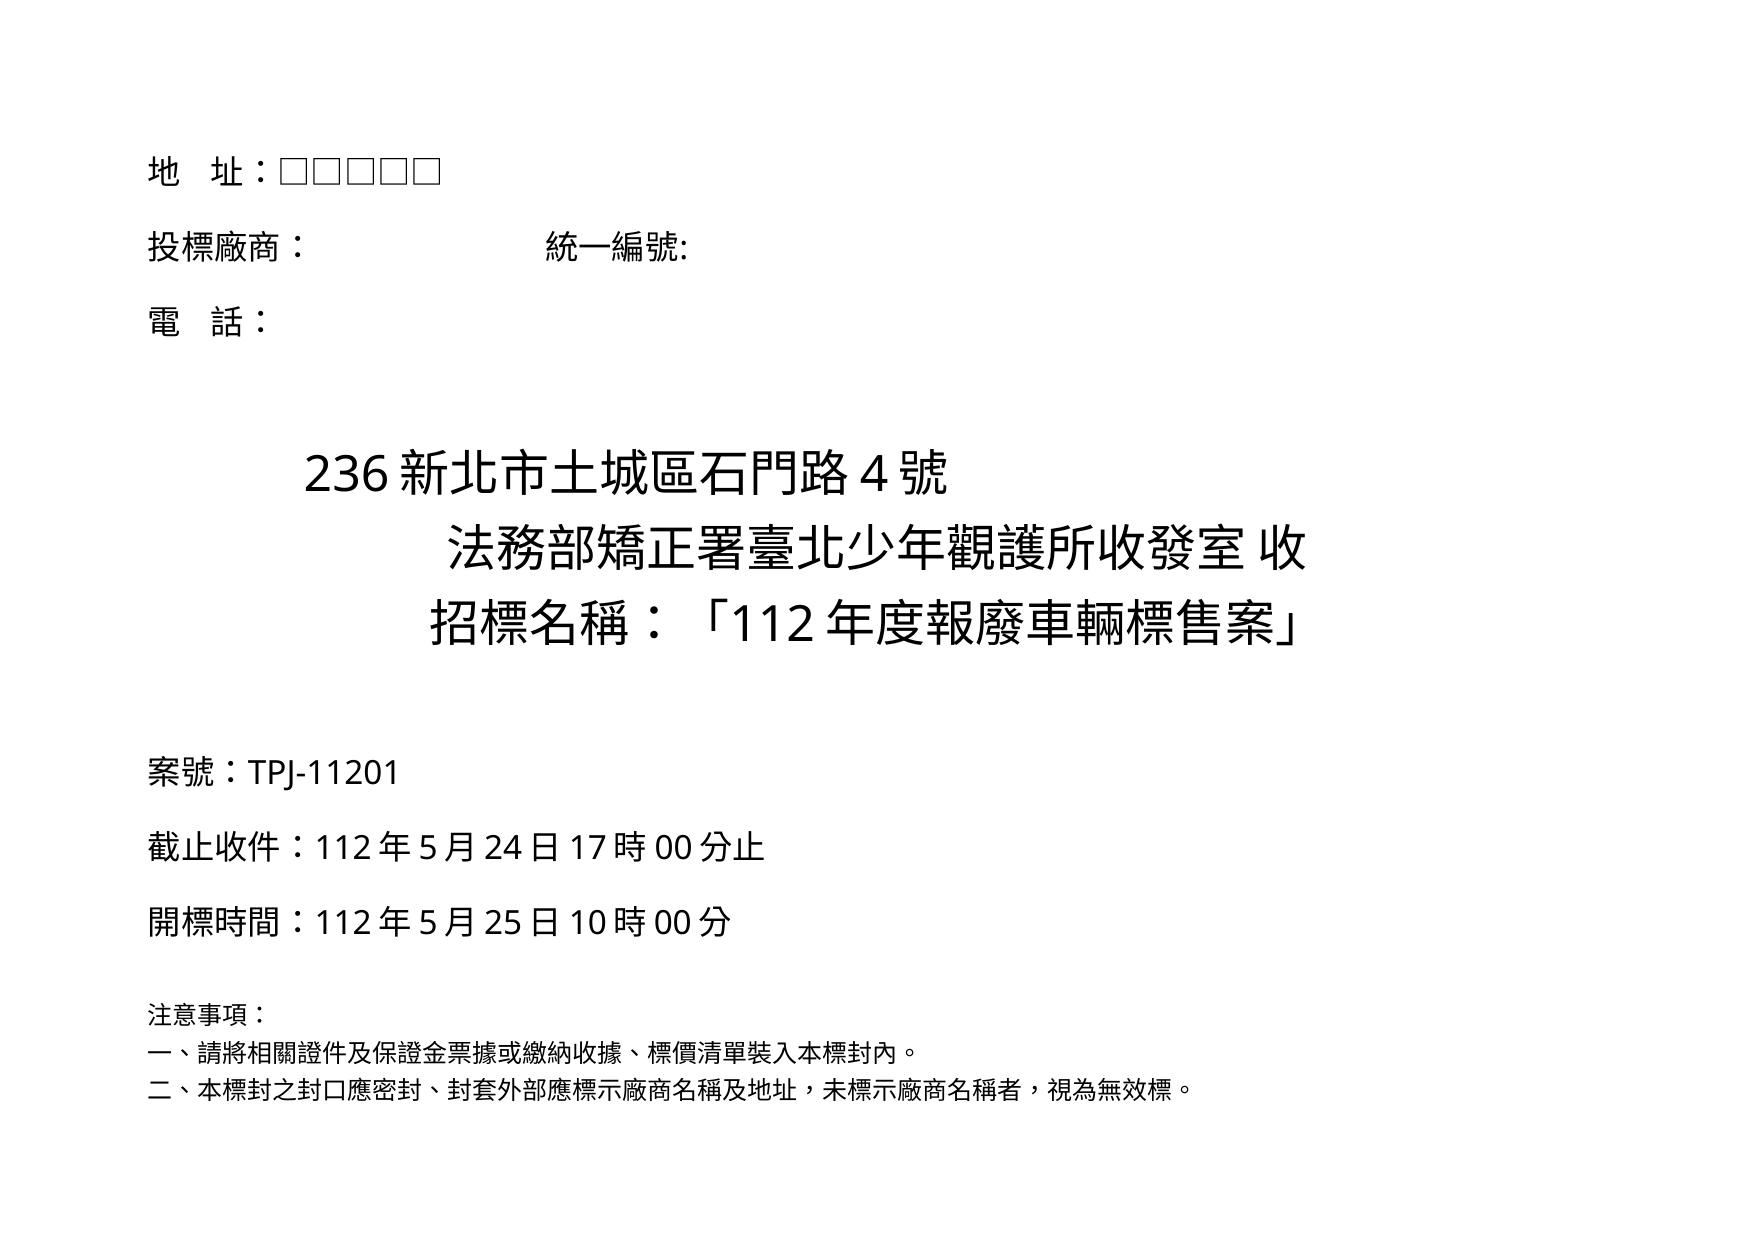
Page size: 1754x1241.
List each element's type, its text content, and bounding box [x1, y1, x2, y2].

text 一、請將相關證件及保證金票據或繳納收據、標價清單裝入本標封內。 [148, 1033, 1606, 1070]
text 招標名稱：「112年度報廢車輛標售案」 [148, 583, 1606, 658]
text 投標廠商： 統一編號: [148, 208, 1606, 283]
text 法務部矯正署臺北少年觀護所收發室 收 [148, 508, 1606, 583]
text 236新北市土城區石門路4號 [148, 433, 1606, 508]
text 案號：TPJ-11201 [148, 733, 1606, 808]
text 截止收件：112年5月24日17時 00分止 [148, 808, 1606, 883]
text 開標時間：112年5月25日10時00分 [148, 883, 1606, 958]
text 電 話： [148, 283, 1606, 358]
text 地 址：□□□□□ [148, 133, 1606, 208]
text 二、本標封之封口應密封、封套外部應標示廠商名稱及地址，未標示廠商名稱者，視為無效標。 [148, 1070, 1606, 1108]
text 注意事項： [148, 995, 1606, 1033]
